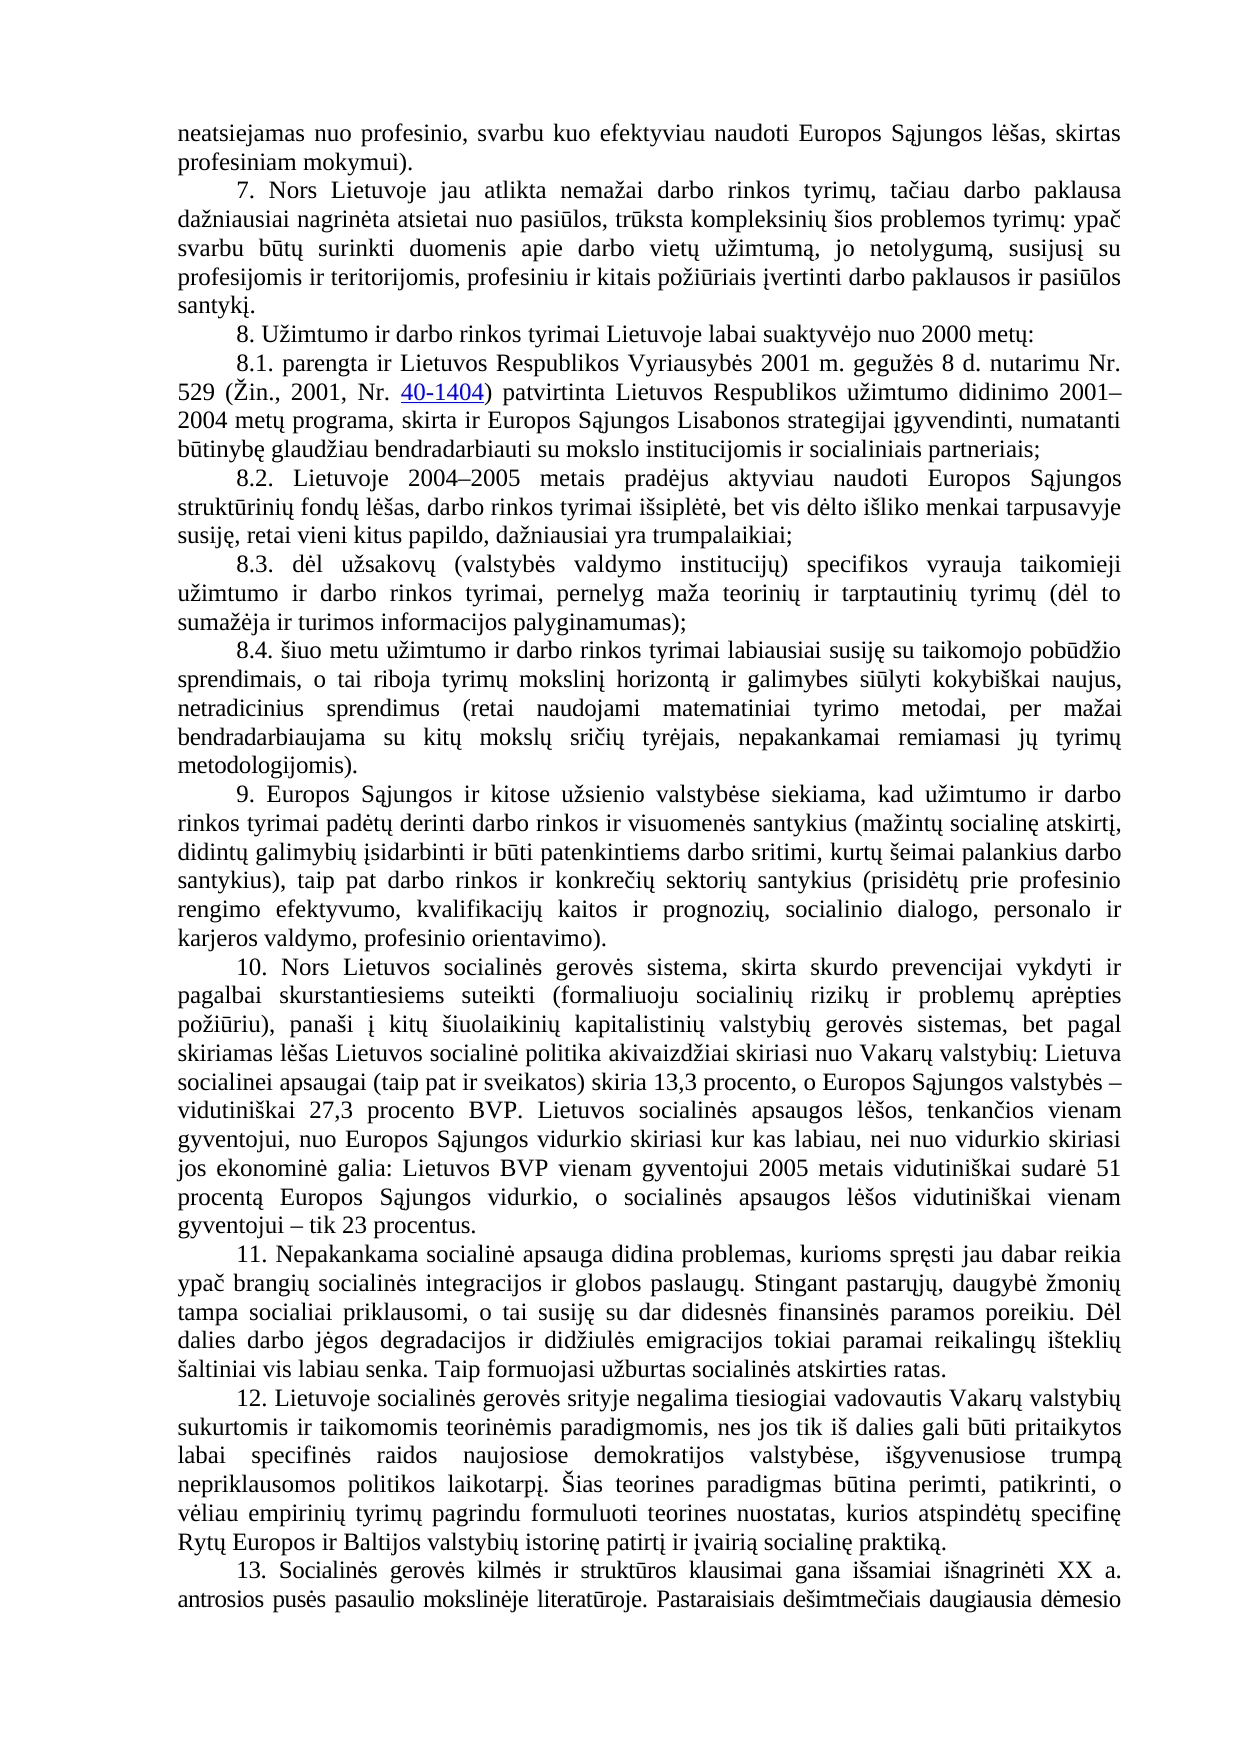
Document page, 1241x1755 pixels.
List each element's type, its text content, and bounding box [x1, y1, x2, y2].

text 11. Nepakankama socialinė apsauga didina problemas, kurioms spręsti jau dabar reikia ypač brangių socialinės integracijos ir globos paslaugų. Stingant pastarųjų, daugybė žmonių tampa socialiai priklausomi, o tai susiję su dar didesnės finansinės paramos poreikiu. Dėl dalies darbo jėgos degradacijos ir didžiulės emigracijos tokiai paramai reikalingų išteklių šaltiniai vis labiau senka. Taip formuojasi užburtas socialinės atskirties ratas. [177, 1239, 1122, 1383]
text 9. Europos Sąjungos ir kitose užsienio valstybėse siekiama, kad užimtumo ir darbo rinkos tyrimai padėtų derinti darbo rinkos ir visuomenės santykius (mažintų socialinę atskirtį, didintų galimybių įsidarbinti ir būti patenkintiems darbo sritimi, kurtų šeimai palankius darbo santykius), taip pat darbo rinkos ir konkrečių sektorių santykius (prisidėtų prie profesinio rengimo efektyvumo, kvalifikacijų kaitos ir prognozių, socialinio dialogo, personalo ir karjeros valdymo, profesinio orientavimo). [177, 779, 1122, 952]
text 13. Socialinės gerovės kilmės ir struktūros klausimai gana išsamiai išnagrinėti XX a. antrosios pusės pasaulio mokslinėje literatūroje. Pastaraisiais dešimtmečiais daugiausia dėmesio [177, 1556, 1122, 1613]
text neatsiejamas nuo profesinio, svarbu kuo efektyviau naudoti Europos Sąjungos lėšas, skirtas profesiniam mokymui). [177, 118, 1122, 176]
text 8. Užimtumo ir darbo rinkos tyrimai Lietuvoje labai suaktyvėjo nuo 2000 metų: [177, 319, 1122, 348]
text 7. Nors Lietuvoje jau atlikta nemažai darbo rinkos tyrimų, tačiau darbo paklausa dažniausiai nagrinėta atsietai nuo pasiūlos, trūksta kompleksinių šios problemos tyrimų: ypač svarbu būtų surinkti duomenis apie darbo vietų užimtumą, jo netolygumą, susijusį su profesijomis ir teritorijomis, profesiniu ir kitais požiūriais įvertinti darbo paklausos ir pasiūlos santykį. [177, 176, 1122, 319]
text 8.2. Lietuvoje 2004–2005 metais pradėjus aktyviau naudoti Europos Sąjungos struktūrinių fondų lėšas, darbo rinkos tyrimai išsiplėtė, bet vis dėlto išliko menkai tarpusavyje susiję, retai vieni kitus papildo, dažniausiai yra trumpalaikiai; [177, 463, 1122, 549]
text 12. Lietuvoje socialinės gerovės srityje negalima tiesiogiai vadovautis Vakarų valstybių sukurtomis ir taikomomis teorinėmis paradigmomis, nes jos tik iš dalies gali būti pritaikytos labai specifinės raidos naujosiose demokratijos valstybėse, išgyvenusiose trumpą nepriklausomos politikos laikotarpį. Šias teorines paradigmas būtina perimti, patikrinti, o vėliau empirinių tyrimų pagrindu formuluoti teorines nuostatas, kurios atspindėtų specifinę Rytų Europos ir Baltijos valstybių istorinę patirtį ir įvairią socialinę praktiką. [177, 1383, 1122, 1556]
text 8.1. parengta ir Lietuvos Respublikos Vyriausybės 2001 m. gegužės 8 d. nutarimu Nr. 529 (Žin., 2001, Nr. 40-1404) patvirtinta Lietuvos Respublikos užimtumo didinimo 2001–2004 metų programa, skirta ir Europos Sąjungos Lisabonos strategijai įgyvendinti, numatanti būtinybę glaudžiau bendradarbiauti su mokslo institucijomis ir socialiniais partneriais; [177, 348, 1122, 463]
text 10. Nors Lietuvos socialinės gerovės sistema, skirta skurdo prevencijai vykdyti ir pagalbai skurstantiesiems suteikti (formaliuoju socialinių rizikų ir problemų aprėpties požiūriu), panaši į kitų šiuolaikinių kapitalistinių valstybių gerovės sistemas, bet pagal skiriamas lėšas Lietuvos socialinė politika akivaizdžiai skiriasi nuo Vakarų valstybių: Lietuva socialinei apsaugai (taip pat ir sveikatos) skiria 13,3 procento, o Europos Sąjungos valstybės – vidutiniškai 27,3 procento BVP. Lietuvos socialinės apsaugos lėšos, tenkančios vienam gyventojui, nuo Europos Sąjungos vidurkio skiriasi kur kas labiau, nei nuo vidurkio skiriasi jos ekonominė galia: Lietuvos BVP vienam gyventojui 2005 metais vidutiniškai sudarė 51 procentą Europos Sąjungos vidurkio, o socialinės apsaugos lėšos vidutiniškai vienam gyventojui – tik 23 procentus. [177, 952, 1122, 1239]
text 8.3. dėl užsakovų (valstybės valdymo institucijų) specifikos vyrauja taikomieji užimtumo ir darbo rinkos tyrimai, pernelyg maža teorinių ir tarptautinių tyrimų (dėl to sumažėja ir turimos informacijos palyginamumas); [177, 549, 1122, 636]
text 8.4. šiuo metu užimtumo ir darbo rinkos tyrimai labiausiai susiję su taikomojo pobūdžio sprendimais, o tai riboja tyrimų mokslinį horizontą ir galimybes siūlyti kokybiškai naujus, netradicinius sprendimus (retai naudojami matematiniai tyrimo metodai, per mažai bendradarbiaujama su kitų mokslų sričių tyrėjais, nepakankamai remiamasi jų tyrimų metodologijomis). [177, 636, 1122, 779]
